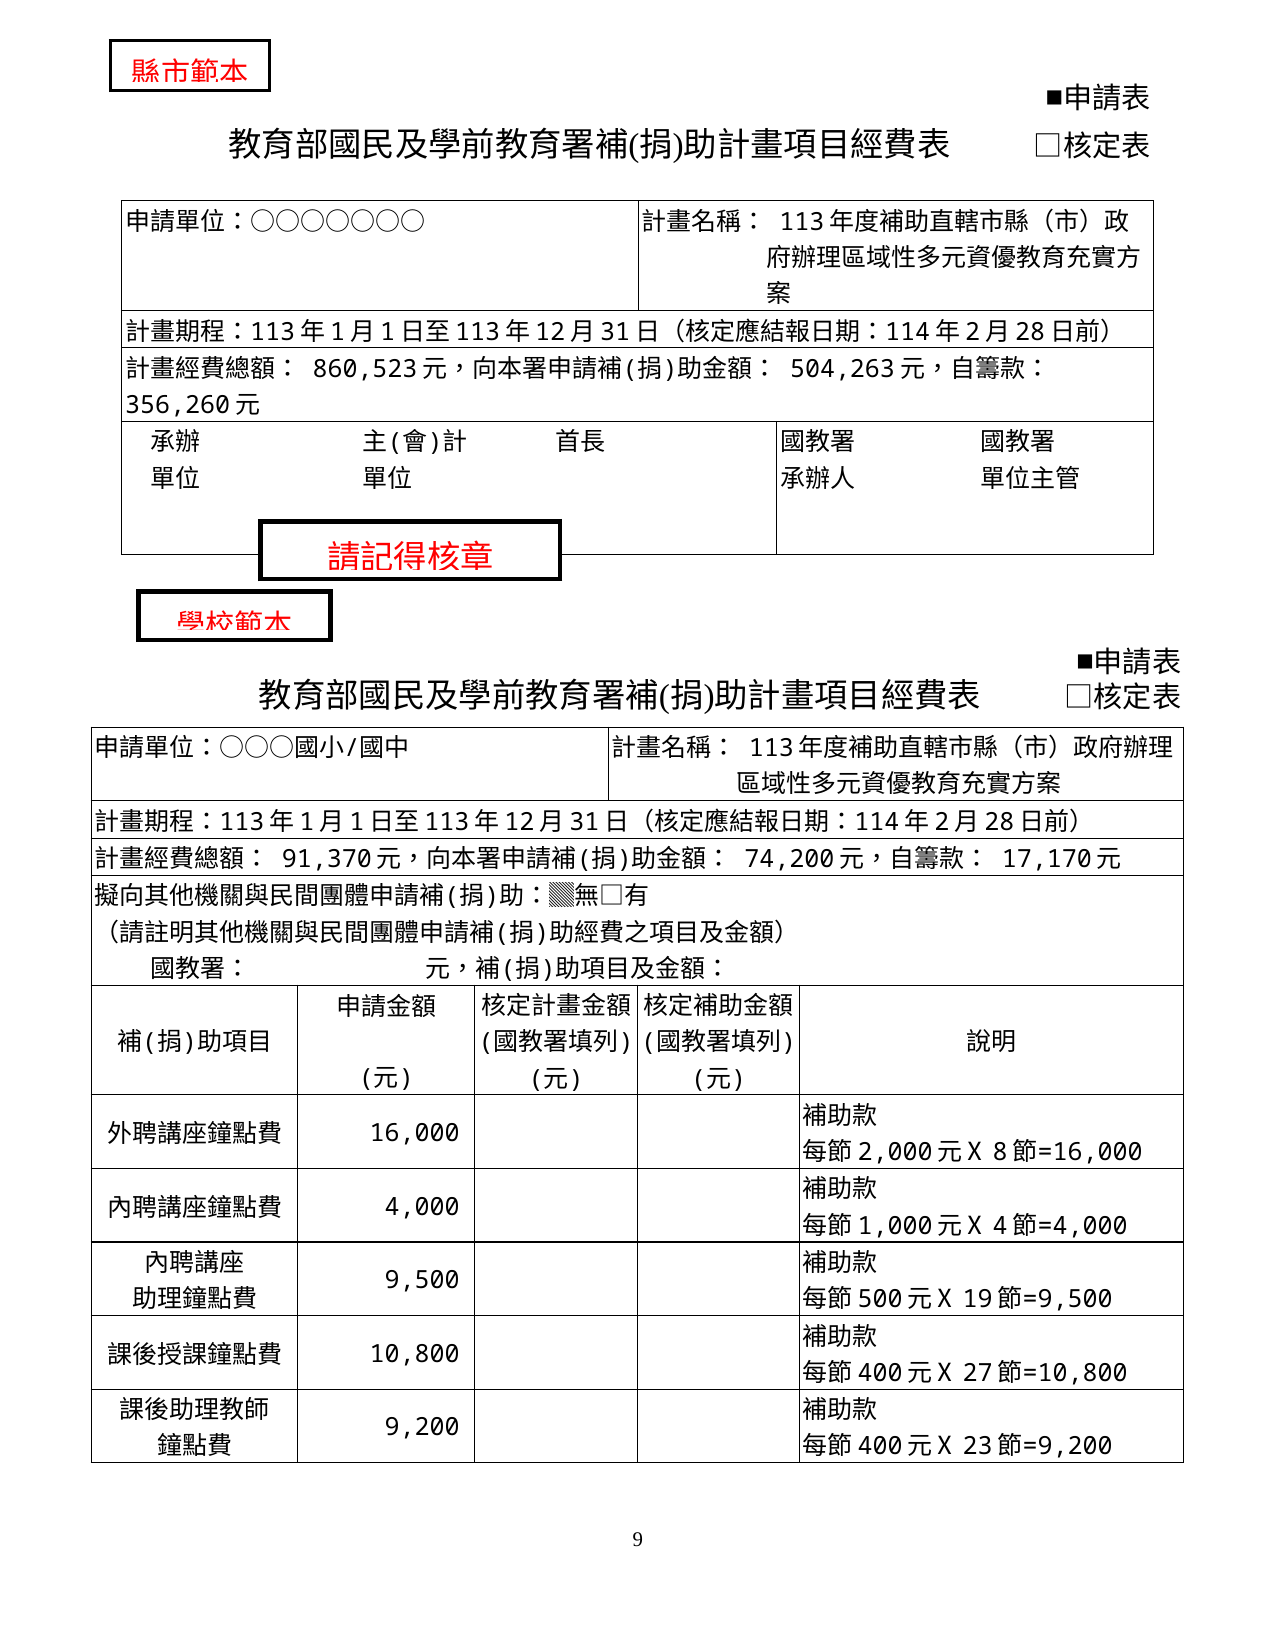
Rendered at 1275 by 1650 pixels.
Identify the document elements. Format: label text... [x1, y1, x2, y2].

table_cell 計畫經費總額： 860,523元，向本署申請補(捐)助金額： 504,263元，自籌款： 356,260元 [122, 348, 1153, 421]
table_cell 補助款 每節400元Ⅹ23節=9,200 [800, 1390, 1183, 1462]
table_cell [475, 1243, 637, 1315]
table_cell 補助款 每節1,000元Ⅹ4節=4,000 [800, 1169, 1183, 1241]
table_cell 承辦 主(會)計 首長 單位 單位 [122, 422, 776, 554]
table_cell 16,000 [298, 1095, 474, 1168]
table_cell 教育部國民及學前教育署補(捐)助計畫項目經費表 □核定表 [122, 118, 1153, 178]
table_cell 申請單位：○○○國小/國中 [92, 728, 608, 800]
table_header ■申請表 [122, 75, 1153, 117]
table_cell [638, 1243, 799, 1315]
table_cell 說明 [800, 986, 1183, 1094]
table_cell [475, 1316, 637, 1388]
table_cell 外聘講座鐘點費 [92, 1095, 297, 1168]
table_header ■申請表 [112, 42, 268, 89]
table_cell [638, 1095, 799, 1168]
table_cell [475, 1095, 637, 1168]
table_cell [475, 1390, 637, 1462]
table_cell 補助款 每節400元Ⅹ27節=10,800 [800, 1316, 1183, 1388]
table_cell [638, 1316, 799, 1388]
table_cell 9,200 [298, 1390, 474, 1462]
table_header ■申請表 [91, 589, 1184, 681]
table_cell 內聘講座鐘點費 [92, 1169, 297, 1241]
table_cell 核定補助金額 (國教署填列) (元) [638, 986, 799, 1094]
table_cell 計畫名稱： 113年度補助直轄市縣（市）政府辦理區域性多元資優教育充實方案 [639, 201, 1153, 310]
table_cell [122, 178, 1153, 200]
table_cell 內聘講座 助理鐘點費 [92, 1243, 297, 1315]
table_cell 計畫經費總額： 91,370元，向本署申請補(捐)助金額： 74,200元，自籌款： 17,170元 [92, 839, 1183, 875]
table_cell 補(捐)助項目 [92, 986, 297, 1094]
table_cell 課後助理教師 鐘點費 [92, 1390, 297, 1462]
table_cell 申請單位：○○○○○○○ [122, 201, 638, 310]
table_cell 補助款 每節500元Ⅹ19節=9,500 [800, 1243, 1183, 1315]
table_cell 核定計畫金額(國教署填列) (元) [475, 986, 637, 1094]
table_cell 9,500 [298, 1243, 474, 1315]
table_cell 補助款 每節2,000元Ⅹ8節=16,000 [800, 1095, 1183, 1168]
table_cell 計畫名稱： 113年度補助直轄市縣（市）政府辦理區域性多元資優教育充實方案 [609, 728, 1183, 800]
table_cell 計畫期程：113年1月1日至113年12月31日（核定應結報日期：114年2月28日前） [92, 801, 1183, 837]
table_cell 承辦 主(會)計 首長 單位 單位 [263, 524, 558, 577]
table_cell 擬向其他機關與民間團體申請補(捐)助：▓無□有 （請註明其他機關與民間團體申請補(捐)助經費之項目及金額） 國教署： 元，補(捐)助項目及金額： [92, 876, 1183, 984]
table_cell [638, 1169, 799, 1241]
table_cell 教育部國民及學前教育署補(捐)助計畫項目經費表 □核定表 [91, 681, 1184, 727]
table_cell [638, 1390, 799, 1462]
table_cell 10,800 [298, 1316, 474, 1388]
table_cell 申請金額 (元) [298, 986, 474, 1094]
table_cell 課後授課鐘點費 [92, 1316, 297, 1388]
table_cell 國教署 國教署 承辦人 單位主管 [777, 422, 1153, 554]
table_cell 4,000 [298, 1169, 474, 1241]
table_cell [475, 1169, 637, 1241]
table_cell 計畫期程：113年1月1日至113年12月31日（核定應結報日期：114年2月28日前） [122, 311, 1153, 347]
